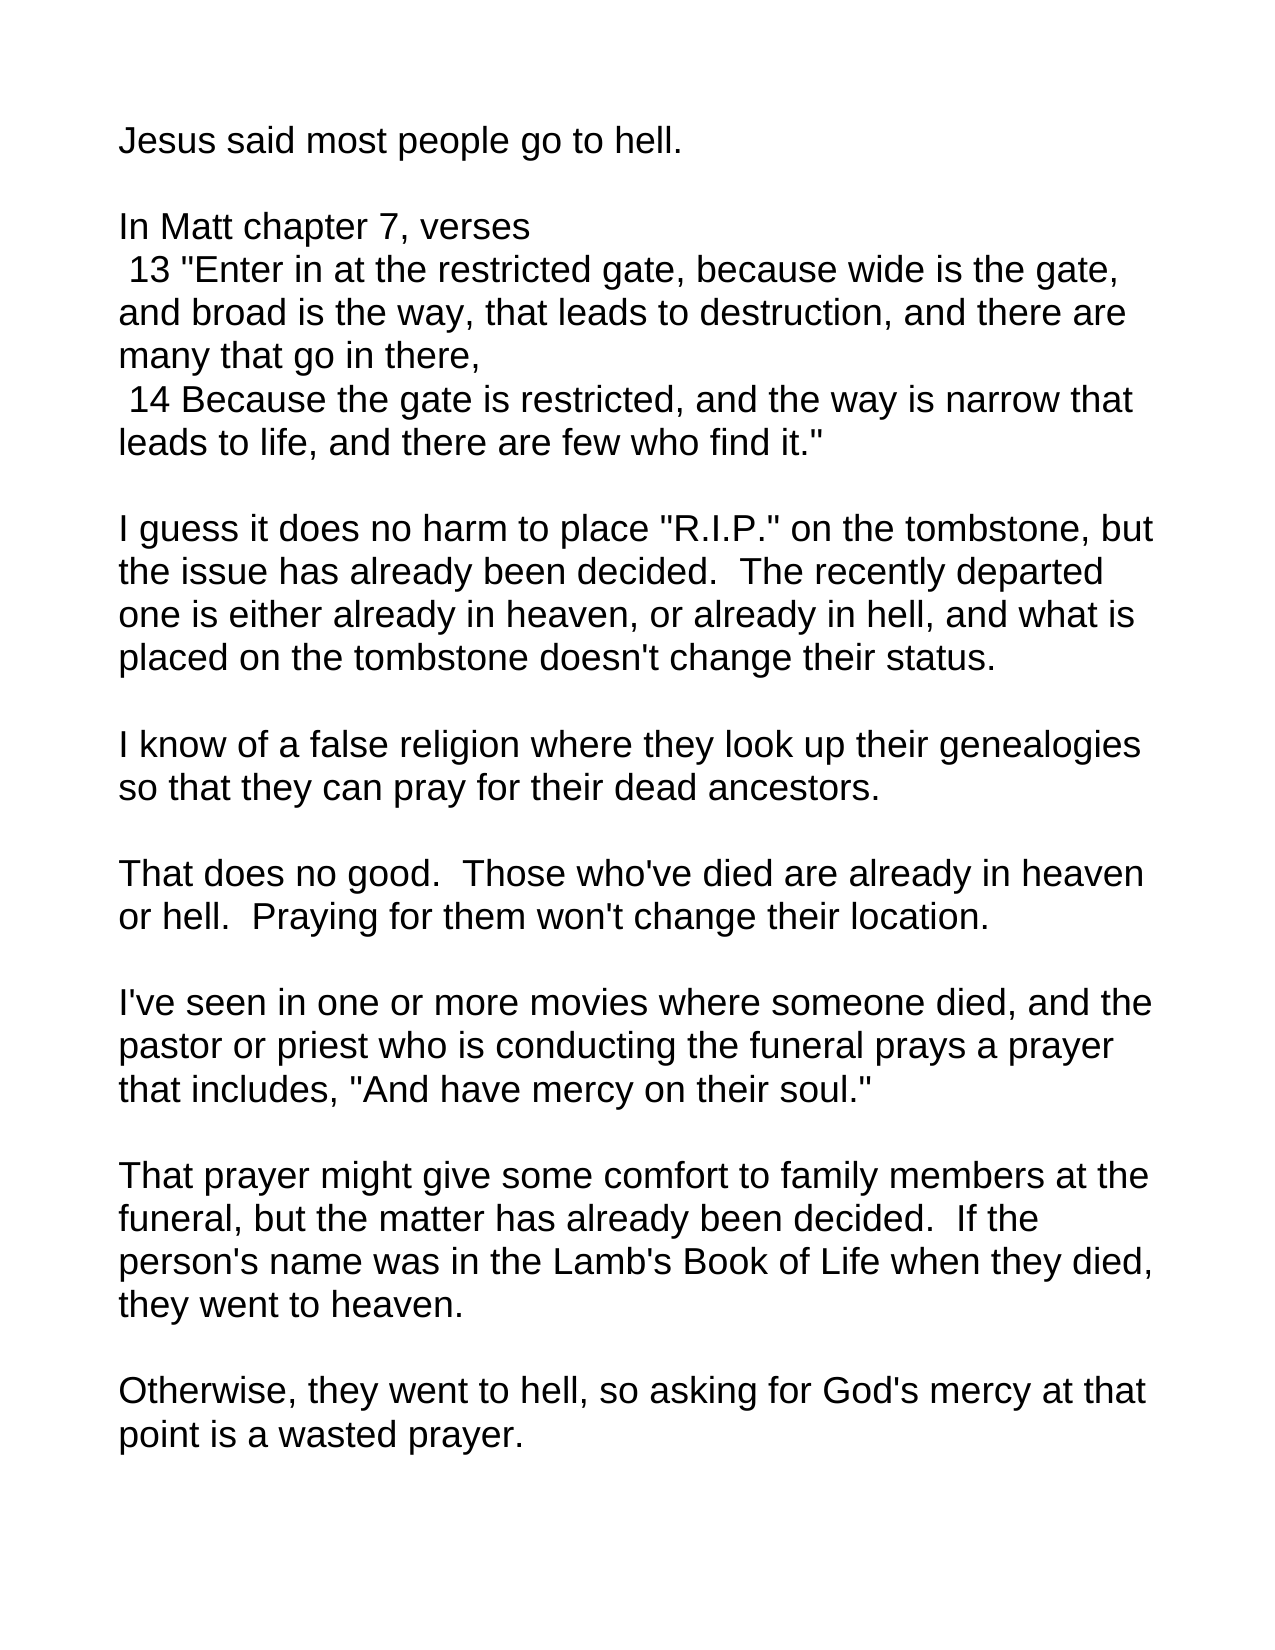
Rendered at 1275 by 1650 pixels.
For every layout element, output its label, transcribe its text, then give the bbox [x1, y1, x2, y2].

text 13 "Enter in at the restricted gate, because wide is the gate, and broad is the way, that leads to destruction, and there are many that go in there, [118, 247, 1157, 377]
text 14 Because the gate is restricted, and the way is narrow that leads to life, and there are few who find it." [118, 377, 1157, 463]
text That prayer might give some comfort to family members at the funeral, but the matter has already been decided. If the person's name was in the Lamb's Book of Life when they died, they went to heaven. [118, 1153, 1157, 1326]
text I've seen in one or more movies where someone died, and the pastor or priest who is conducting the funeral prays a prayer that includes, "And have mercy on their soul." [118, 981, 1157, 1110]
text I know of a false religion where they look up their genealogies so that they can pray for their dead ancestors. [118, 722, 1157, 808]
text I guess it does no harm to place "R.I.P." on the tombstone, but the issue has already been decided. The recently departed one is either already in heaven, or already in hell, and what is placed on the tombstone doesn't change their status. [118, 506, 1157, 679]
text In Matt chapter 7, verses [118, 204, 1157, 247]
text Otherwise, they went to hell, so asking for God's mercy at that point is a wasted prayer. [118, 1369, 1157, 1455]
text Jesus said most people go to hell. [118, 118, 1157, 161]
text That does no good. Those who've died are already in heaven or hell. Praying for them won't change their location. [118, 851, 1157, 937]
